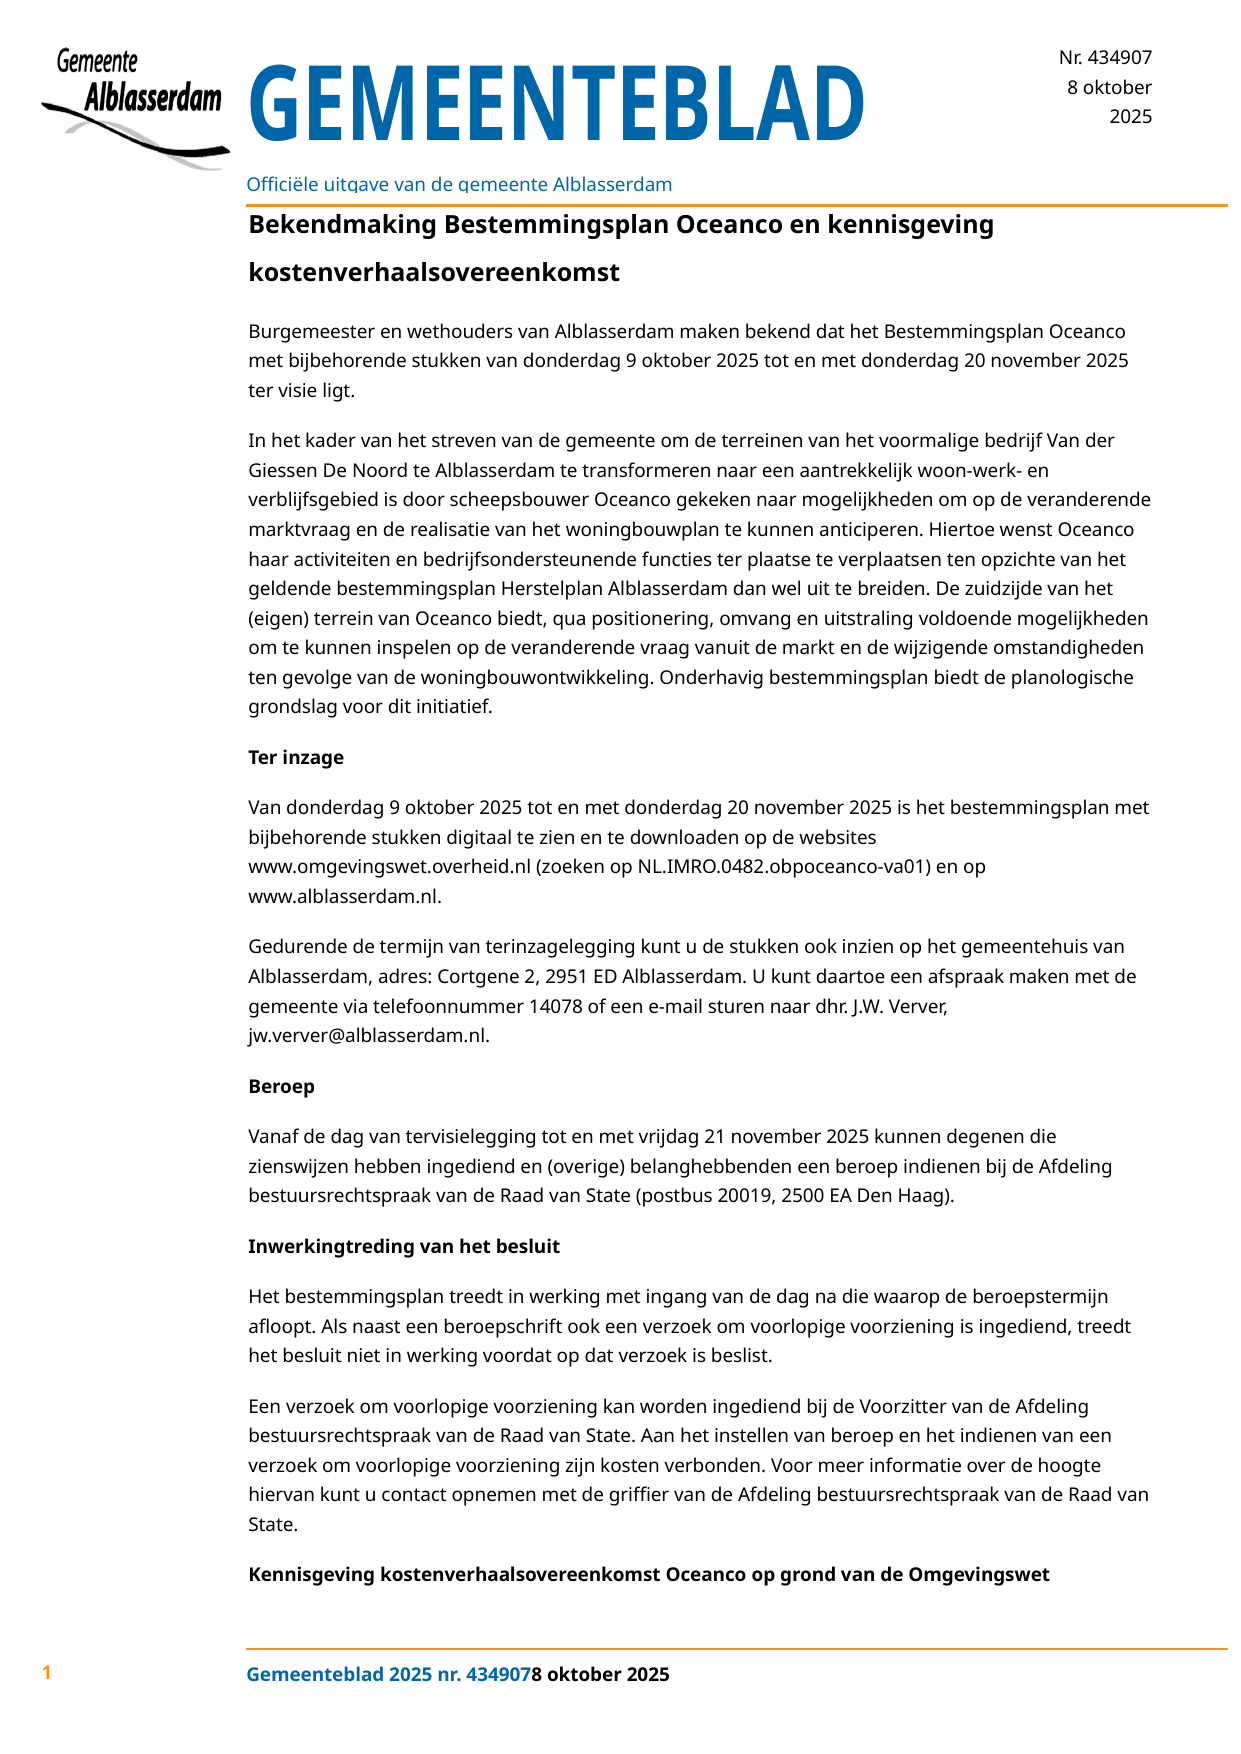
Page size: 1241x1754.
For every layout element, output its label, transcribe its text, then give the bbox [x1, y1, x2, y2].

text Een verzoek om voorlopige voorziening kan worden ingediend bij de Voorzitter van de Afdeling bestuursrechtspraak van de Raad van State. Aan het instellen van beroep en het indienen van een verzoek om voorlopige voorziening zijn kosten verbonden. Voor meer informatie over de hoogte hiervan kunt u contact opnemen met de griffier van de Afdeling bestuursrechtspraak van de Raad van State. [248, 1393, 1152, 1537]
picture [41, 47, 231, 172]
text Het bestemmingsplan treedt in werking met ingang van de dag na die waarop de beroepstermijn afloopt. Als naast een beroepschrift ook een verzoek om voorlopige voorziening is ingediend, treedt het besluit niet in werking voordat op dat verzoek is beslist. [248, 1283, 1152, 1368]
text In het kader van het streven van de gemeente om de terreinen van het voormalige bedrijf Van der Giessen De Noord te Alblasserdam te transformeren naar een aantrekkelijk woon-werk- en verblijfsgebied is door scheepsbouwer Oceanco gekeken naar mogelijkheden om op de veranderende marktvraag en de realisatie van het woningbouwplan te kunnen anticiperen. Hiertoe wenst Oceanco haar activiteiten en bedrijfsondersteunende functies ter plaatse te verplaatsen ten opzichte van het geldende bestemmingsplan Herstelplan Alblasserdam dan wel uit te breiden. De zuidzijde van het (eigen) terrein van Oceanco biedt, qua positionering, omvang en uitstraling voldoende mogelijkheden om te kunnen inspelen op de veranderende vraag vanuit de markt en de wijzigende omstandigheden ten gevolge van de woningbouwontwikkeling. Onderhavig bestemmingsplan biedt de planologische grondslag voor dit initiatief. [248, 427, 1152, 719]
text Bekendmaking Bestemmingsplan Oceanco en kennisgeving kostenverhaalsovereenkomst [248, 207, 1152, 288]
text Inwerkingtreding van het besluit [248, 1233, 1152, 1259]
text Vanaf de dag van tervisielegging tot en met vrijdag 21 november 2025 kunnen degenen die zienswijzen hebben ingediend en (overige) belanghebbenden een beroep indienen bij de Afdeling bestuursrechtspraak van de Raad van State (postbus 20019, 2500 EA Den Haag). [248, 1123, 1152, 1208]
text Beroep [248, 1073, 1152, 1099]
text Ter inzage [248, 744, 1152, 770]
text Gedurende de termijn van terinzagelegging kunt u de stukken ook inzien op het gemeentehuis van Alblasserdam, adres: Cortgene 2, 2951 ED Alblasserdam. U kunt daartoe een afspraak maken met de gemeente via telefoonnummer 14078 of een e-mail sturen naar dhr. J.W. Verver, jw.verver@alblasserdam.nl. [248, 934, 1152, 1048]
text Burgemeester en wethouders van Alblasserdam maken bekend dat het Bestemmingsplan Oceanco met bijbehorende stukken van donderdag 9 oktober 2025 tot en met donderdag 20 november 2025 ter visie ligt. [248, 318, 1152, 403]
text Van donderdag 9 oktober 2025 tot en met donderdag 20 november 2025 is het bestemmingsplan met bijbehorende stukken digitaal te zien en te downloaden op de websites www.omgevingswet.overheid.nl (zoeken op NL.IMRO.0482.obpoceanco-va01) en op www.alblasserdam.nl. [248, 794, 1152, 909]
text Kennisgeving kostenverhaalsovereenkomst Oceanco op grond van de Omgevingswet [248, 1562, 1152, 1587]
